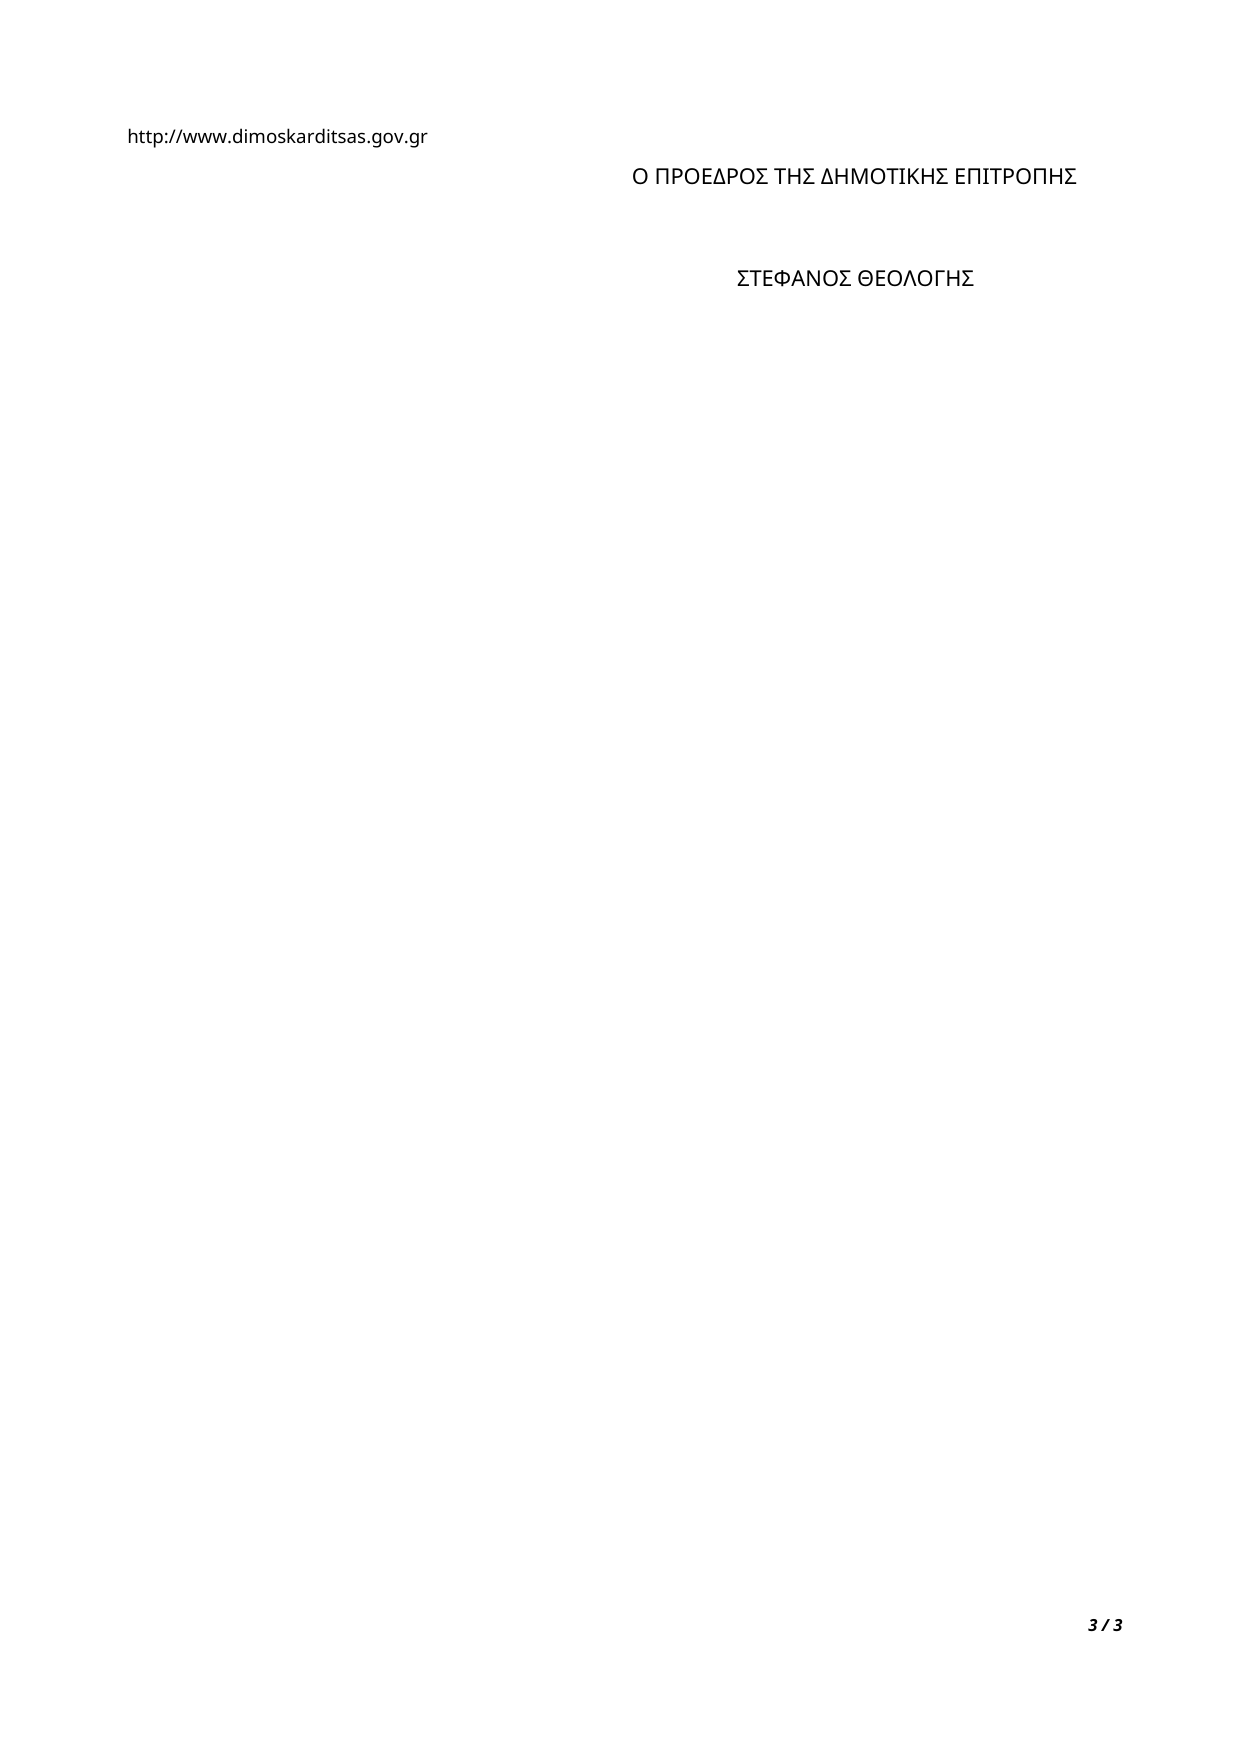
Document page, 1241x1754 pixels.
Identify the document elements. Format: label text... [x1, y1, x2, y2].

table_header [573, 118, 585, 155]
table_header [585, 118, 1120, 155]
table_cell [573, 155, 585, 198]
table_cell [573, 198, 585, 299]
table_cell [118, 198, 573, 299]
table_cell Ο ΠΡΟΕΔΡΟΣ ΤΗΣ ΔΗΜΟΤΙΚΗΣ ΕΠΙΤΡΟΠΗΣ [585, 155, 1120, 198]
table_cell ΣΤΕΦΑΝΟΣ ΘΕΟΛΟΓΗΣ [585, 198, 1120, 299]
table_header http://www.dimoskarditsas.gov.gr [118, 118, 573, 155]
table_cell [118, 155, 573, 198]
